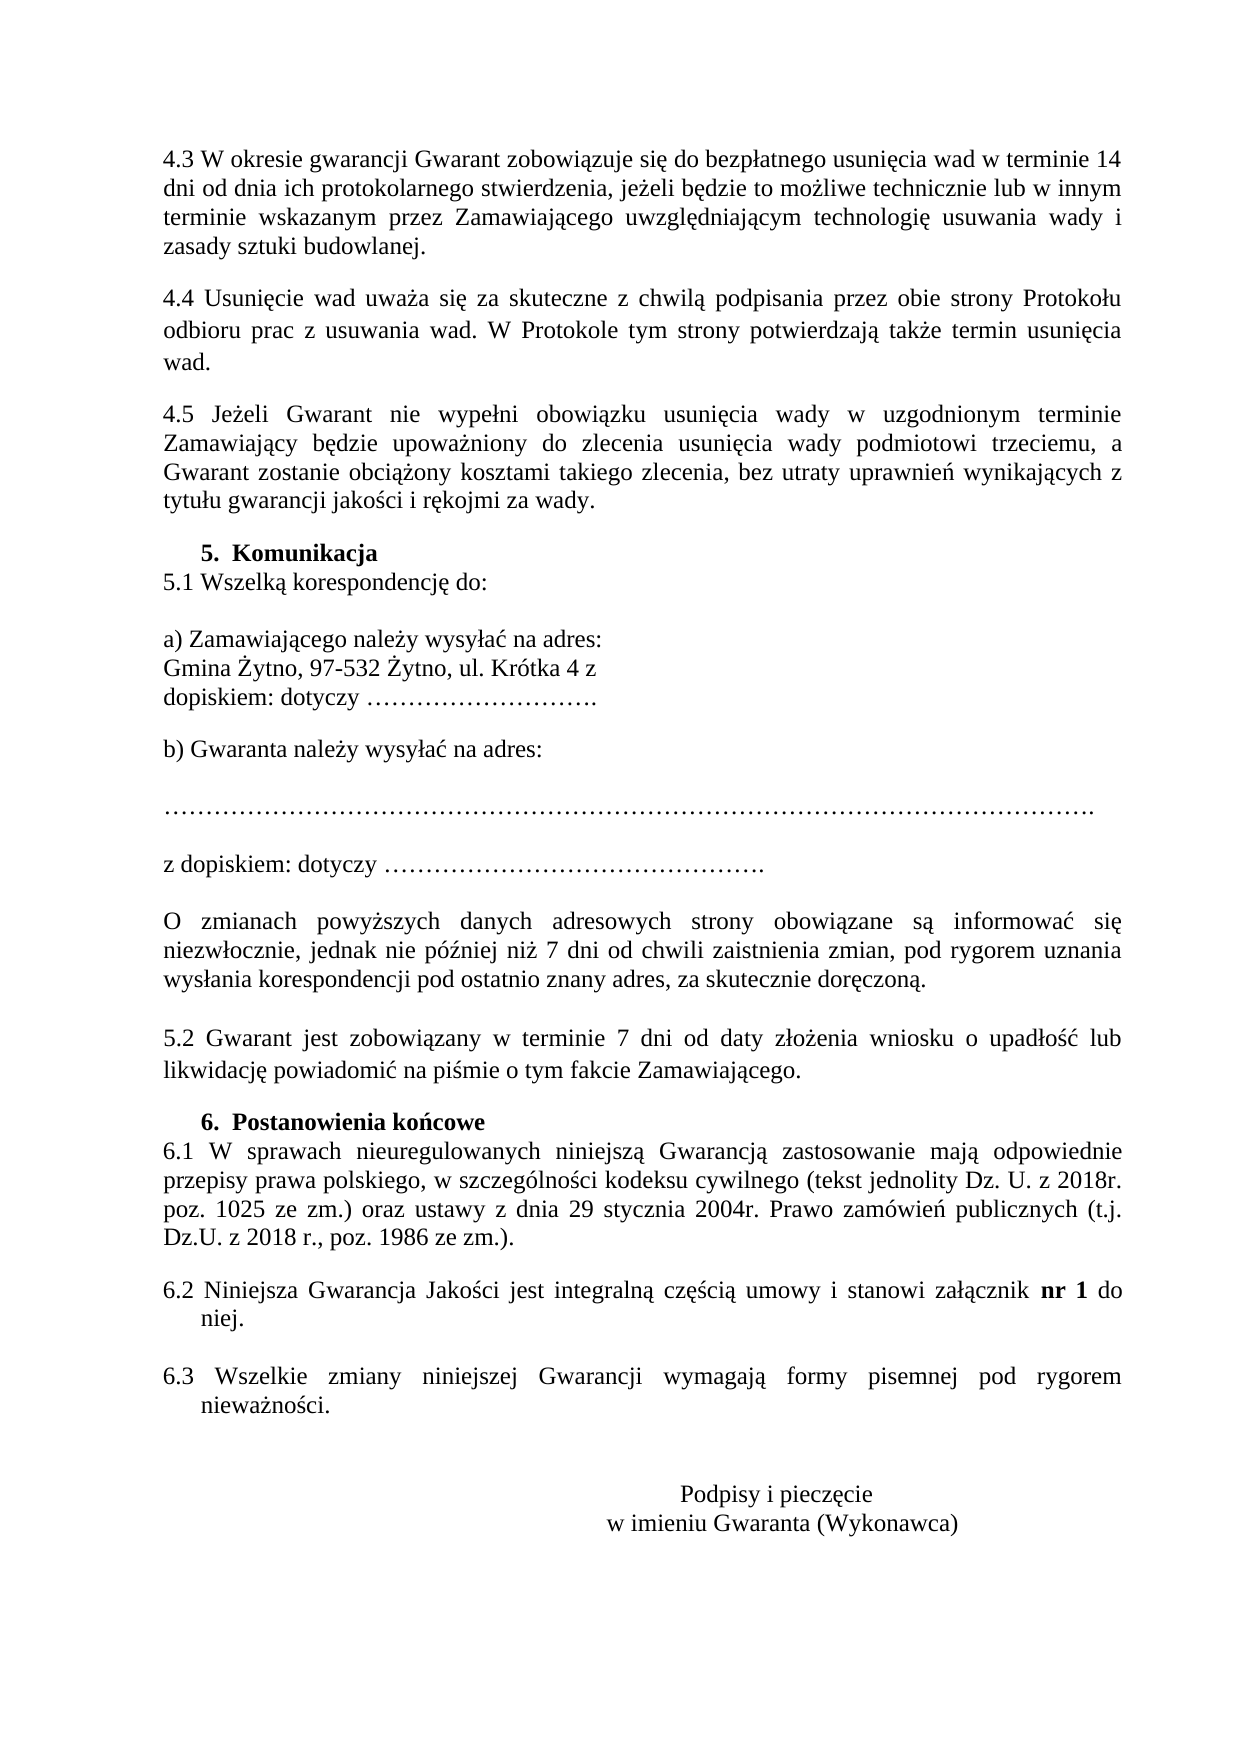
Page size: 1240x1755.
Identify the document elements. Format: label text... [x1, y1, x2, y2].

text b) Gwaranta należy wysyłać na adres: [163, 734, 1123, 762]
list 4.5 Jeżeli Gwarant nie wypełni obowiązku usunięcia wady w uzgodnionym terminie Zamawiający będzie upoważniony do zlecenia usunięcia wady podmiotowi trzeciemu, a Gwarant zostanie obciążony kosztami takiego zlecenia, bez utraty uprawnień wynikających z tytułu gwarancji jakości i rękojmi za wady. [163, 399, 1123, 514]
text w imieniu Gwaranta (Wykonawca) [163, 1508, 1123, 1537]
list 6.2 Niniejsza Gwarancja Jakości jest integralną częścią umowy i stanowi załącznik nr 1 do niej. [163, 1275, 1123, 1332]
text z dopiskiem: dotyczy ………………………………………. [163, 849, 1123, 877]
text 5.1 Wszelką korespondencję do: [163, 567, 1123, 596]
list 4.3 W okresie gwarancji Gwarant zobowiązuje się do bezpłatnego usunięcia wad w terminie 14 dni od dnia ich protokolarnego stwierdzenia, jeżeli będzie to możliwe technicznie lub w innym terminie wskazanym przez Zamawiającego uwzględniającym technologię usuwania wady i zasady sztuki budowlanej. [163, 144, 1123, 259]
text …………………………………………………………………………………………………. [163, 791, 1123, 820]
text a) Zamawiającego należy wysyłać na adres: Gmina Żytno, 97-532 Żytno, ul. Krótka 4 z dopiskiem: dotyczy ………………………. [163, 624, 614, 711]
text O zmianach powyższych danych adresowych strony obowiązane są informować się niezwłocznie, jednak nie później niż 7 dni od chwili zaistnienia zmian, pod rygorem uznania wysłania korespondencji pod ostatnio znany adres, za skutecznie doręczoną. [163, 906, 1123, 992]
text 5.2 Gwarant jest zobowiązany w terminie 7 dni od daty złożenia wniosku o upadłość lub likwidację powiadomić na piśmie o tym fakcie Zamawiającego. [163, 1023, 1123, 1084]
text Podpisy i pieczęcie [680, 1479, 1123, 1508]
text 5. Komunikacja [201, 538, 1123, 566]
text 6. Postanowienia końcowe [201, 1107, 1123, 1136]
list 4.4 Usunięcie wad uważa się za skuteczne z chwilą podpisania przez obie strony Protokołu odbioru prac z usuwania wad. W Protokole tym strony potwierdzają także termin usunięcia wad. [163, 283, 1123, 375]
list 6.3 Wszelkie zmiany niniejszej Gwarancji wymagają formy pisemnej pod rygorem nieważności. [163, 1361, 1123, 1419]
list 6.1 W sprawach nieuregulowanych niniejszą Gwarancją zastosowanie mają odpowiednie przepisy prawa polskiego, w szczególności kodeksu cywilnego (tekst jednolity Dz. U. z 2018r. poz. 1025 ze zm.) oraz ustawy z dnia 29 stycznia 2004r. Prawo zamówień publicznych (t.j. Dz.U. z 2018 r., poz. 1986 ze zm.). [163, 1136, 1123, 1251]
